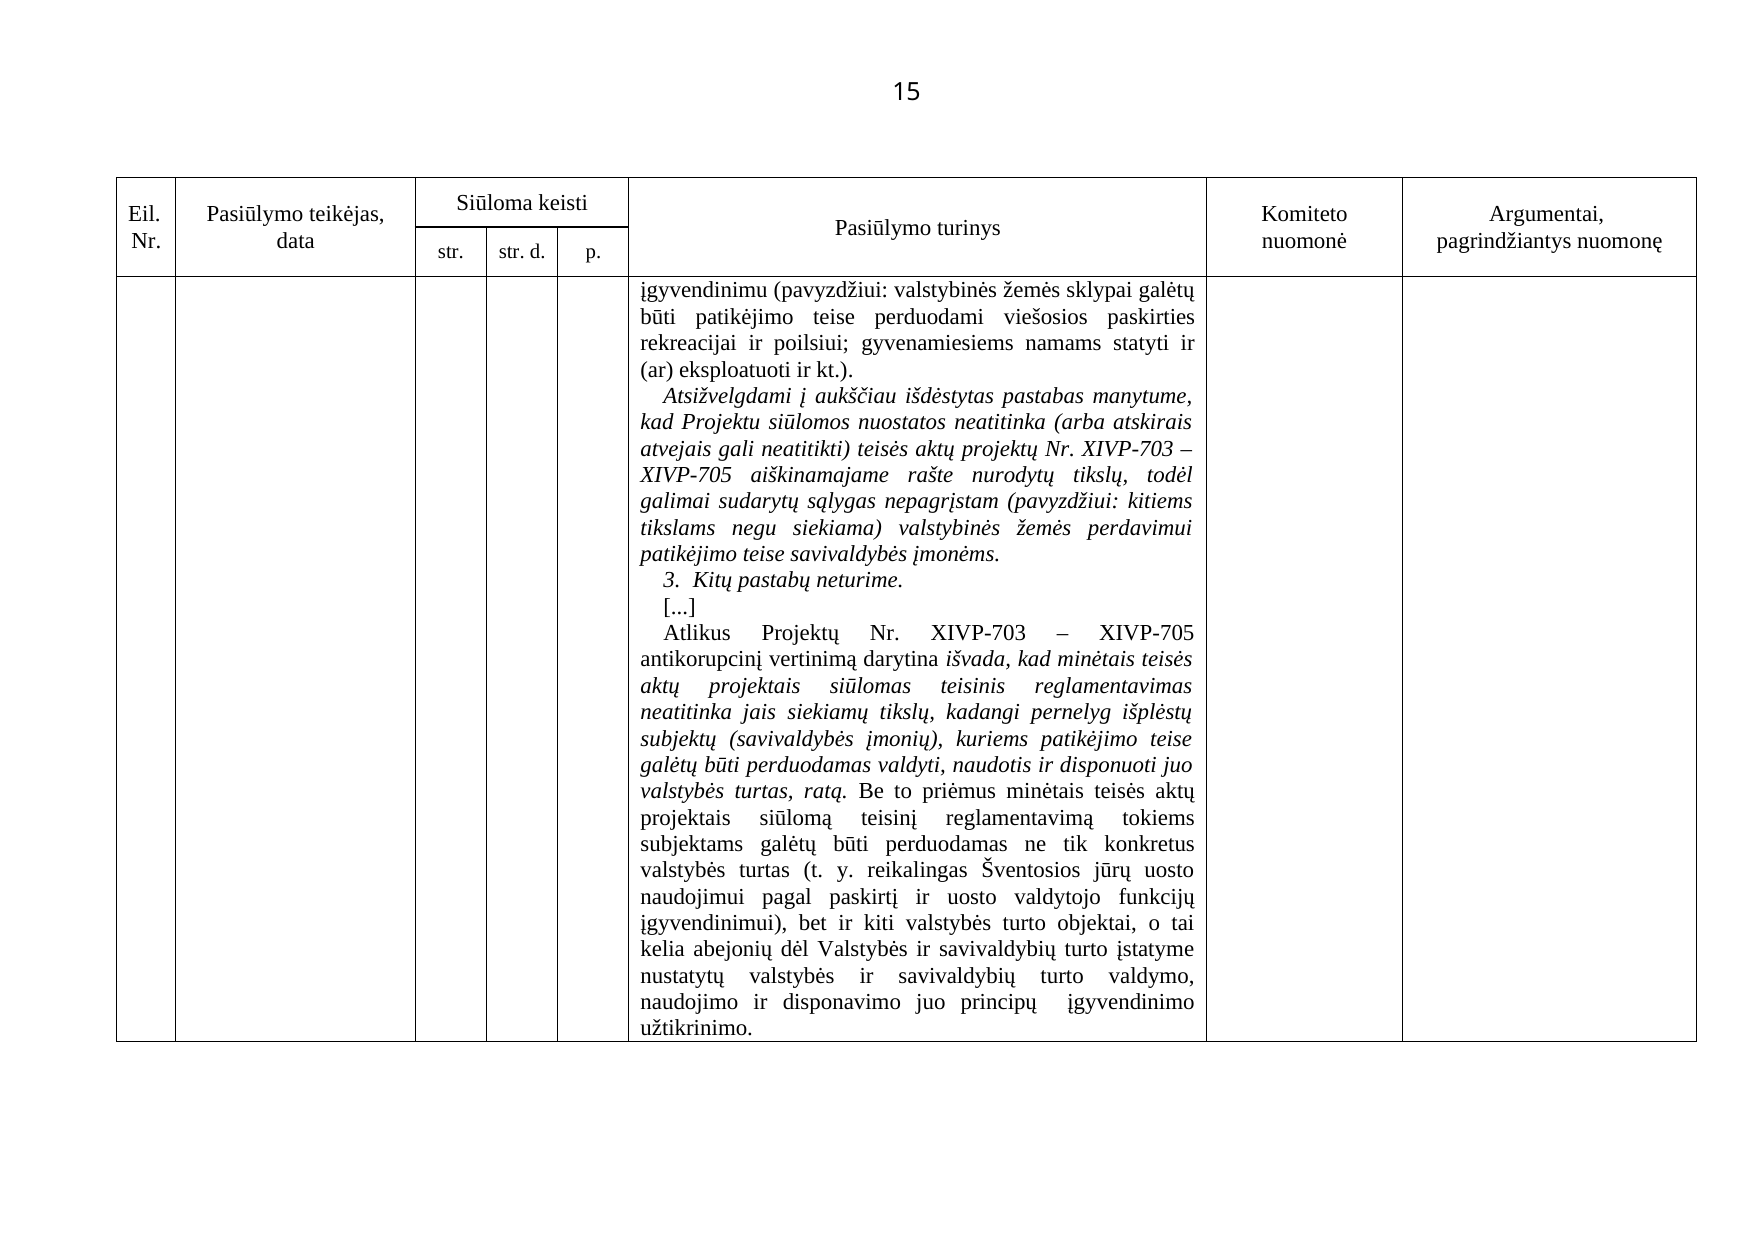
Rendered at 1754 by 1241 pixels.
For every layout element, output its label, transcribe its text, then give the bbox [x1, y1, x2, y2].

table_cell str. [416, 228, 486, 276]
table_cell str. d. [487, 228, 557, 276]
table_header Komiteto nuomonė [1207, 178, 1402, 276]
table_cell [176, 277, 415, 1041]
table_cell [117, 277, 175, 1041]
table_cell [558, 277, 628, 1041]
table_header Argumentai, pagrindžiantys nuomonę [1403, 178, 1696, 276]
table_header Pasiūlymo teikėjas, data [176, 178, 415, 276]
table_cell [1207, 277, 1402, 1041]
table_cell įgyvendinimu (pavyzdžiui: valstybinės žemės sklypai galėtų būti patikėjimo teise perduodami viešosios paskirties rekreacijai ir poilsiui; gyvenamiesiems namams statyti ir (ar) eksploatuoti ir kt.). Atsižvelgdami į aukščiau išdėstytas pastabas manytume, kad Projektu siūlomos nuostatos neatitinka (arba atskirais atvejais gali neatitikti) teisės aktų projektų Nr. XIVP-703 – XIVP-705 aiškinamajame rašte nurodytų tikslų, todėl galimai sudarytų sąlygas nepagrįstam (pavyzdžiui: kitiems tikslams negu siekiama) valstybinės žemės perdavimui patikėjimo teise savivaldybės įmonėms. Kitų pastabų neturime. [...] Atlikus Projektų Nr. XIVP-703 – XIVP-705 antikorupcinį vertinimą darytina išvada, kad minėtais teisės aktų projektais siūlomas teisinis reglamentavimas neatitinka jais siekiamų tikslų, kadangi pernelyg išplėstų subjektų (savivaldybės įmonių), kuriems patikėjimo teise galėtų būti perduodamas valdyti, naudotis ir disponuoti juo valstybės turtas, ratą. Be to priėmus minėtais teisės aktų projektais siūlomą teisinį reglamentavimą tokiems subjektams galėtų būti perduodamas ne tik konkretus valstybės turtas (t. y. reikalingas Šventosios jūrų uosto naudojimui pagal paskirtį ir uosto valdytojo funkcijų įgyvendinimui), bet ir kiti valstybės turto objektai, o tai kelia abejonių dėl Valstybės ir savivaldybių turto įstatyme nustatytų valstybės ir savivaldybių turto valdymo, naudojimo ir disponavimo juo principų įgyvendinimo užtikrinimo. [629, 277, 1206, 1041]
table_header Eil. Nr. [117, 178, 175, 276]
table_cell [1403, 277, 1696, 1041]
table_cell [416, 277, 486, 1041]
table_cell [487, 277, 557, 1041]
table_header Pasiūlymo turinys [629, 178, 1206, 276]
table_cell p. [558, 228, 628, 276]
table_header Siūloma keisti [416, 178, 628, 226]
